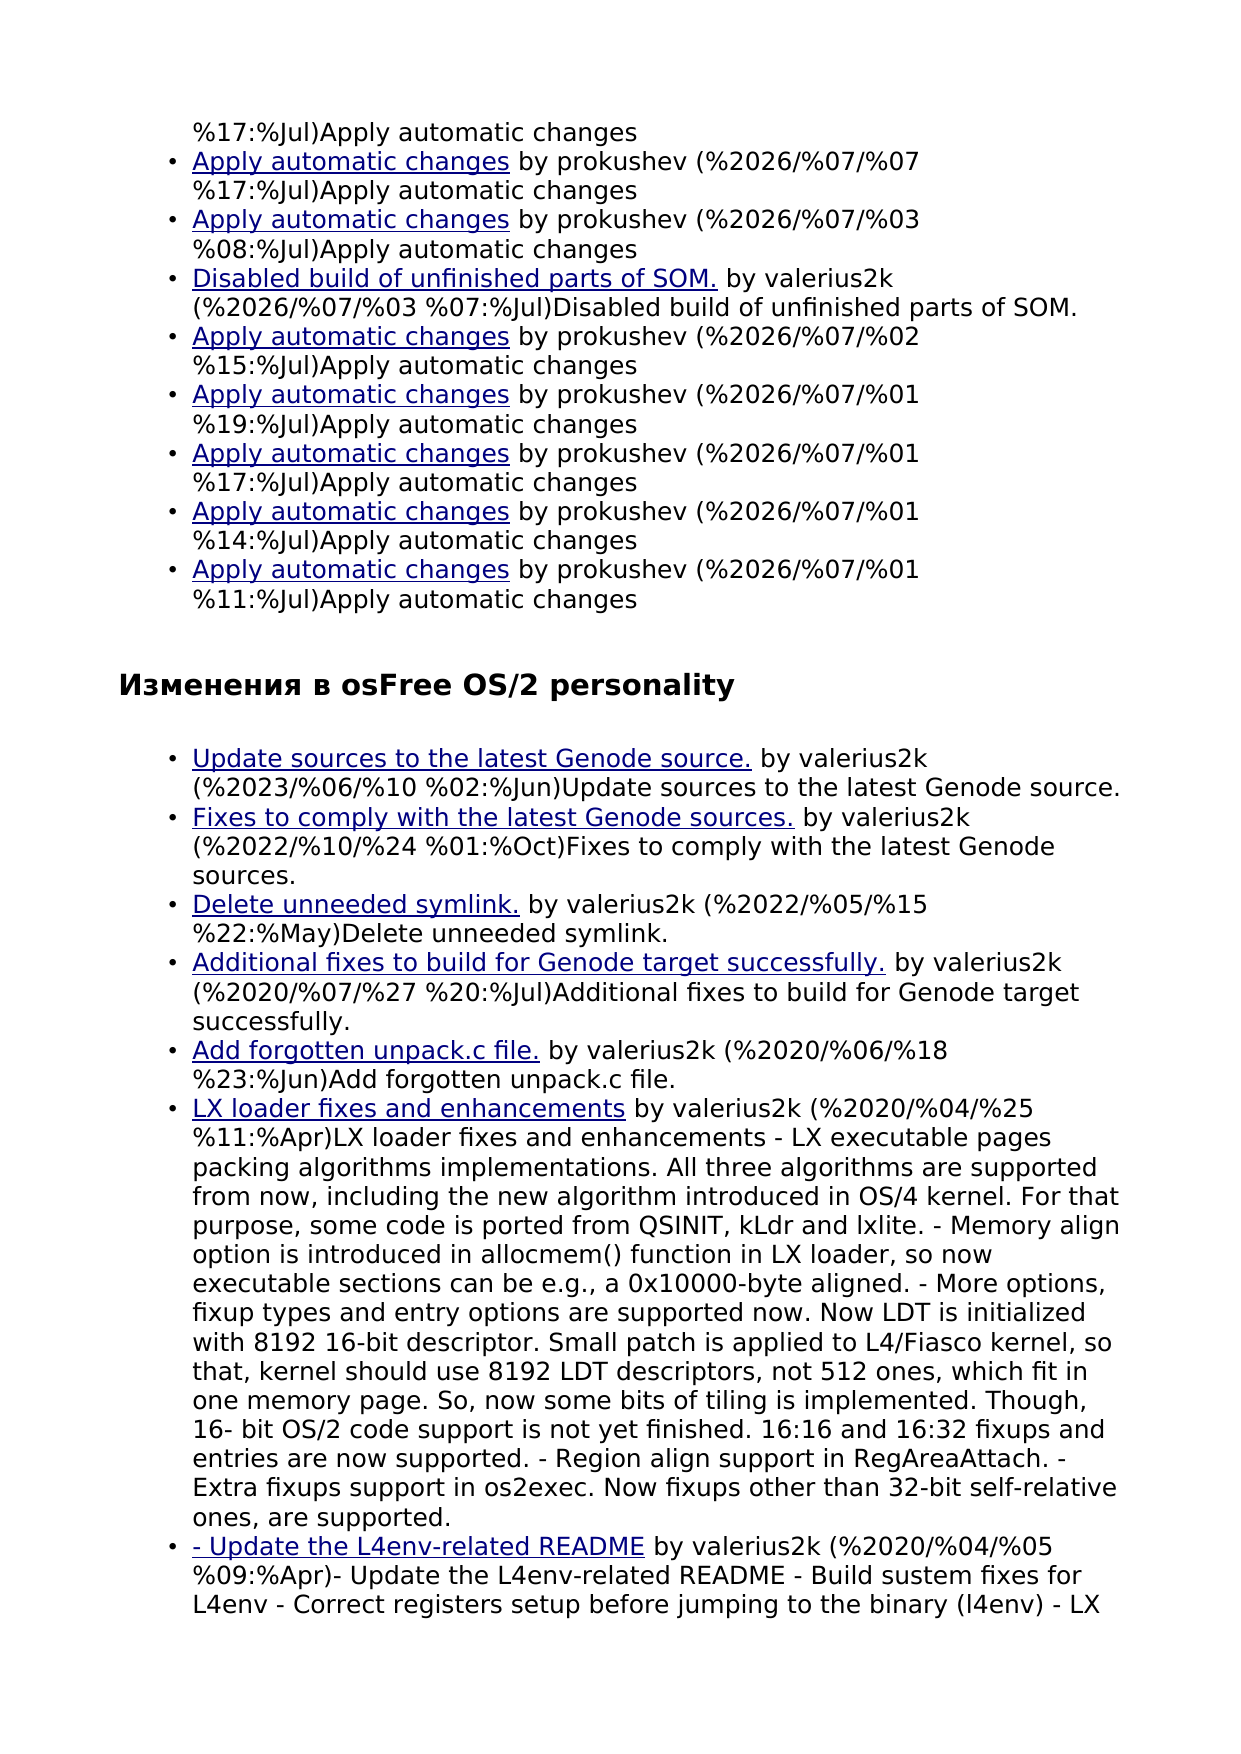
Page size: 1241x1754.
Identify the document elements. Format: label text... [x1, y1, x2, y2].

list LX loader fixes and enhancements by valerius2k (%2020/%04/%25 %11:%Apr)LX loader fixes and enhancements - LX executable pages packing algorithms implementations. All three algorithms are supported from now, including the new algorithm introduced in OS/4 kernel. For that purpose, some code is ported from QSINIT, kLdr and lxlite. - Memory align option is introduced in allocmem() function in LX loader, so now executable sections can be e.g., a 0x10000-byte aligned. - More options, fixup types and entry options are supported now. Now LDT is initialized with 8192 16-bit descriptor. Small patch is applied to L4/Fiasco kernel, so that, kernel should use 8192 LDT descriptors, not 512 ones, which fit in one memory page. So, now some bits of tiling is implemented. Though, 16- bit OS/2 code support is not yet finished. 16:16 and 16:32 fixups and entries are now supported. - Region align support in RegAreaAttach. - Extra fixups support in os2exec. Now fixups other than 32-bit self-relative ones, are supported. [177, 1094, 1122, 1532]
list Apply automatic changes by prokushev (%2026/%07/%02 %15:%Jul)Apply automatic changes [177, 322, 1122, 381]
list Apply automatic changes by prokushev (%2026/%07/%01 %11:%Jul)Apply automatic changes [177, 556, 1122, 614]
list Update sources to the latest Genode source. by valerius2k (%2023/%06/%10 %02:%Jun)Update sources to the latest Genode source. [177, 744, 1122, 803]
list Delete unneeded symlink. by valerius2k (%2022/%05/%15 %22:%May)Delete unneeded symlink. [177, 890, 1122, 948]
list Apply automatic changes by prokushev (%2026/%07/%01 %17:%Jul)Apply automatic changes [177, 439, 1122, 497]
list %17:%Jul)Apply automatic changes [177, 118, 1122, 147]
list Disabled build of unfinished parts of SOM. by valerius2k (%2026/%07/%03 %07:%Jul)Disabled build of unfinished parts of SOM. [177, 264, 1122, 322]
list Add forgotten unpack.c file. by valerius2k (%2020/%06/%18 %23:%Jun)Add forgotten unpack.c file. [177, 1036, 1122, 1094]
subtitle Изменения в osFree OS/2 personality [118, 668, 1122, 702]
list Apply automatic changes by prokushev (%2026/%07/%03 %08:%Jul)Apply automatic changes [177, 206, 1122, 264]
list - Update the L4env-related README by valerius2k (%2020/%04/%05 %09:%Apr)- Update the L4env-related README - Build sustem fixes for L4env - Correct registers setup before jumping to the binary (l4env) - LX [177, 1532, 1122, 1619]
list Apply automatic changes by prokushev (%2026/%07/%01 %19:%Jul)Apply automatic changes [177, 381, 1122, 439]
list Apply automatic changes by prokushev (%2026/%07/%01 %14:%Jul)Apply automatic changes [177, 497, 1122, 556]
list Apply automatic changes by prokushev (%2026/%07/%07 %17:%Jul)Apply automatic changes [177, 147, 1122, 206]
list Fixes to comply with the latest Genode sources. by valerius2k (%2022/%10/%24 %01:%Oct)Fixes to comply with the latest Genode sources. [177, 803, 1122, 890]
list Additional fixes to build for Genode target successfully. by valerius2k (%2020/%07/%27 %20:%Jul)Additional fixes to build for Genode target successfully. [177, 948, 1122, 1036]
